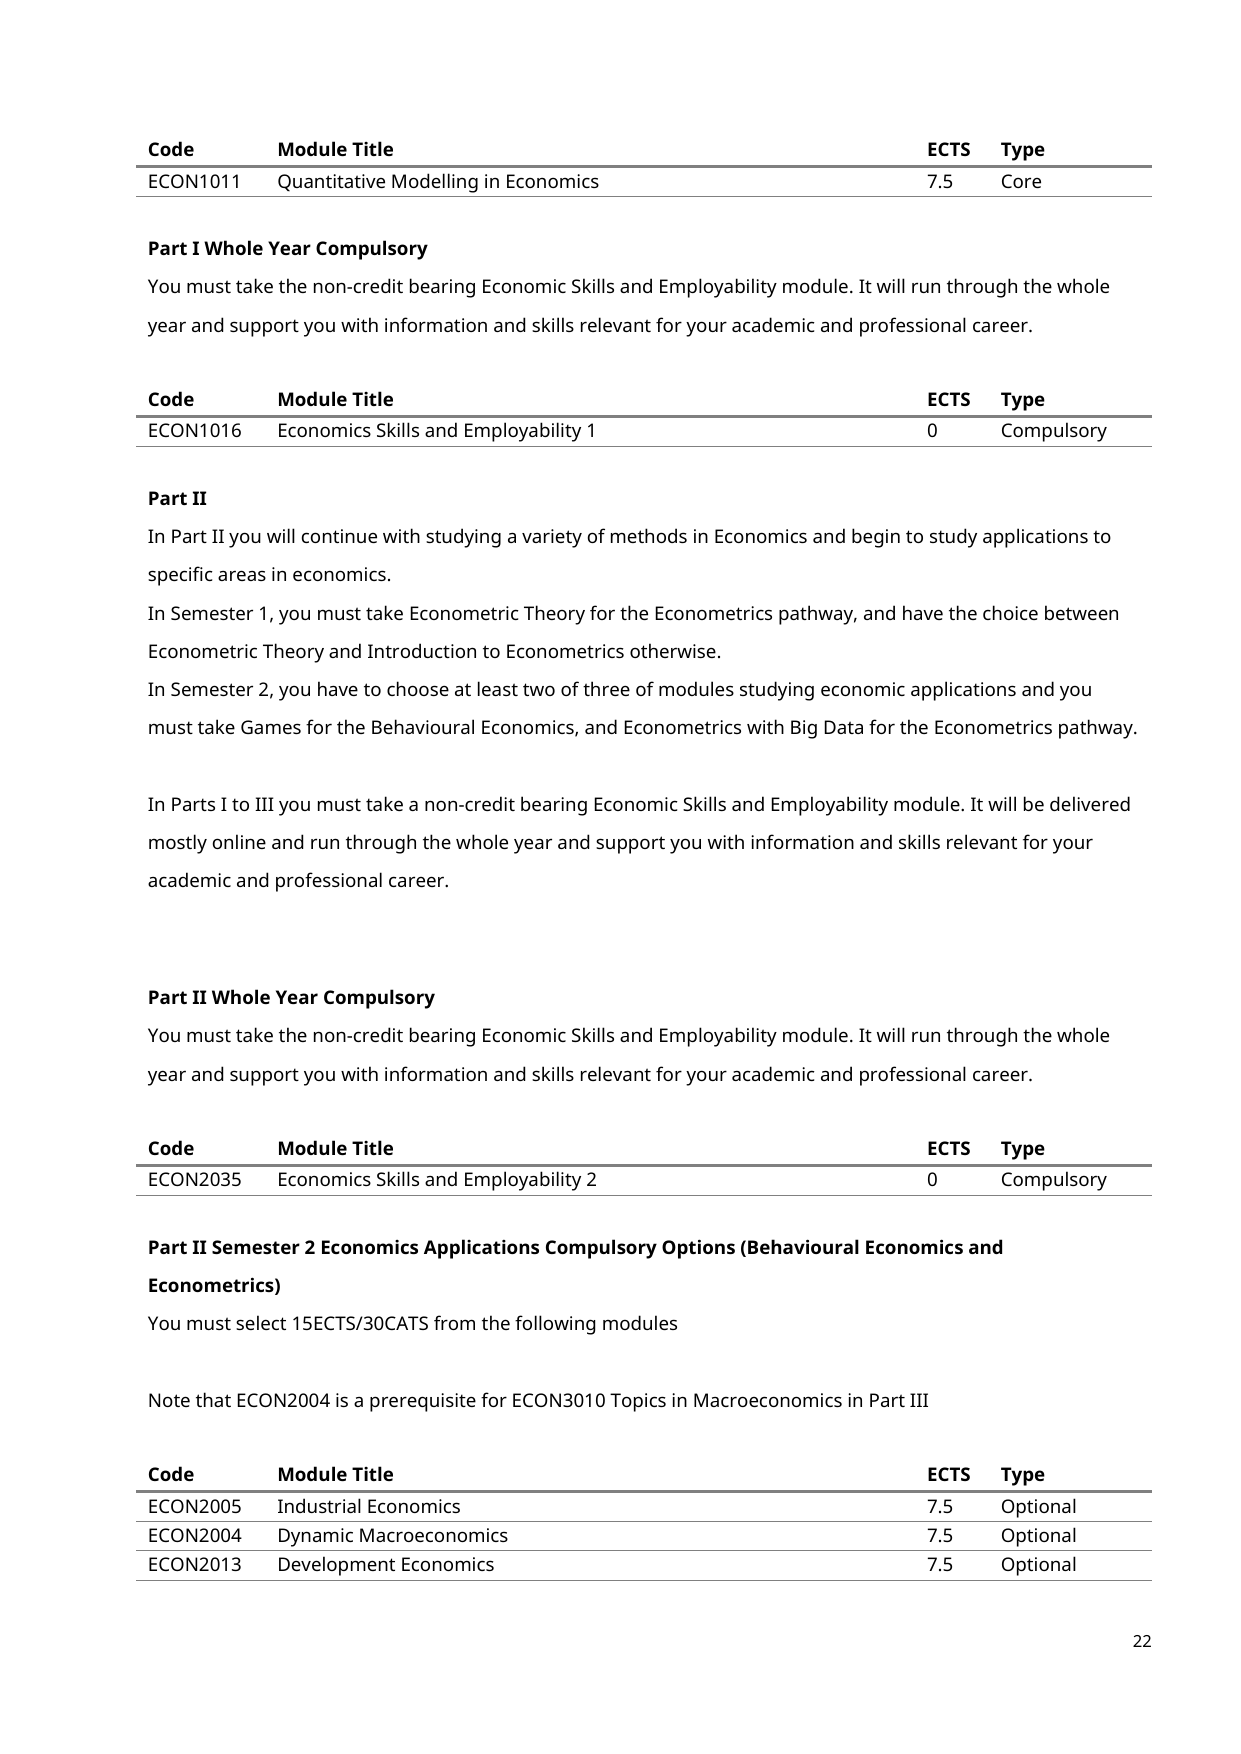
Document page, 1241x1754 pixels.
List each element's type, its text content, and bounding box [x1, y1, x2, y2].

table_cell Core [989, 168, 1152, 196]
table_cell Part I Whole Year Compulsory You must take the non-credit bearing Economic Skills and Employability module. It will run through the whole year and support you with information and skills relevant for your academic and professional career. [136, 197, 1152, 386]
table_cell ECTS [916, 386, 989, 414]
table_cell 7.5 [916, 1493, 989, 1521]
table_cell ECON1011 [136, 168, 266, 196]
table_cell ECON2013 [136, 1551, 266, 1580]
table_cell Development Economics [266, 1551, 916, 1580]
table_cell [136, 99, 1152, 137]
table_cell Type [989, 1135, 1152, 1163]
table_cell 0 [916, 418, 989, 446]
table_cell 0 [916, 1167, 989, 1195]
table_cell ECTS [916, 1462, 989, 1490]
table_cell ECON2005 [136, 1493, 266, 1521]
table_cell Quantitative Modelling in Economics [266, 168, 916, 196]
table_cell Code [136, 386, 266, 414]
table_cell ECON2004 [136, 1522, 266, 1550]
table_cell Dynamic Macroeconomics [266, 1522, 916, 1550]
table_cell Optional [989, 1522, 1152, 1550]
table_cell Code [136, 1135, 266, 1163]
table_cell Industrial Economics [266, 1493, 916, 1521]
table_cell Part II In Part II you will continue with studying a variety of methods in Economics and begin to study applications to specific areas in economics. In Semester 1, you must take Econometric Theory for the Econometrics pathway, and have the choice between Econometric Theory and Introduction to Econometrics otherwise. In Semester 2, you have to choose at least two of three of modules studying economic applications and you must take Games for the Behavioural Economics, and Econometrics with Big Data for the Econometrics pathway. In Parts I to III you must take a non-credit bearing Economic Skills and Employability module. It will be delivered mostly online and run through the whole year and support you with information and skills relevant for your academic and professional career. [136, 447, 1152, 946]
table_cell 7.5 [916, 1551, 989, 1580]
table_cell Part II Whole Year Compulsory You must take the non-credit bearing Economic Skills and Employability module. It will run through the whole year and support you with information and skills relevant for your academic and professional career. [136, 946, 1152, 1135]
table_cell ECON2035 [136, 1167, 266, 1195]
table_cell Type [989, 386, 1152, 414]
table_cell Module Title [266, 137, 916, 165]
table_cell ECON1016 [136, 418, 266, 446]
table_cell Optional [989, 1551, 1152, 1580]
table_cell Module Title [266, 1135, 916, 1163]
table_cell Type [989, 137, 1152, 165]
table_cell Compulsory [989, 1167, 1152, 1195]
table_cell Module Title [266, 386, 916, 414]
table_cell Module Title [266, 1462, 916, 1490]
table_cell Part II Semester 2 Economics Applications Compulsory Options (Behavioural Economics and Econometrics) You must select 15ECTS/30CATS from the following modules Note that ECON2004 is a prerequisite for ECON3010 Topics in Macroeconomics in Part III [136, 1196, 1152, 1462]
table_cell Economics Skills and Employability 1 [266, 418, 916, 446]
table_cell ECTS [916, 137, 989, 165]
table_cell Economics Skills and Employability 2 [266, 1167, 916, 1195]
table_cell [136, 1581, 1152, 1617]
table_cell 7.5 [916, 168, 989, 196]
table_cell Optional [989, 1493, 1152, 1521]
table_cell 7.5 [916, 1522, 989, 1550]
table_cell ECTS [916, 1135, 989, 1163]
table_cell Compulsory [989, 418, 1152, 446]
table_cell Code [136, 137, 266, 165]
table_cell Type [989, 1462, 1152, 1490]
table_cell Code [136, 1462, 266, 1490]
